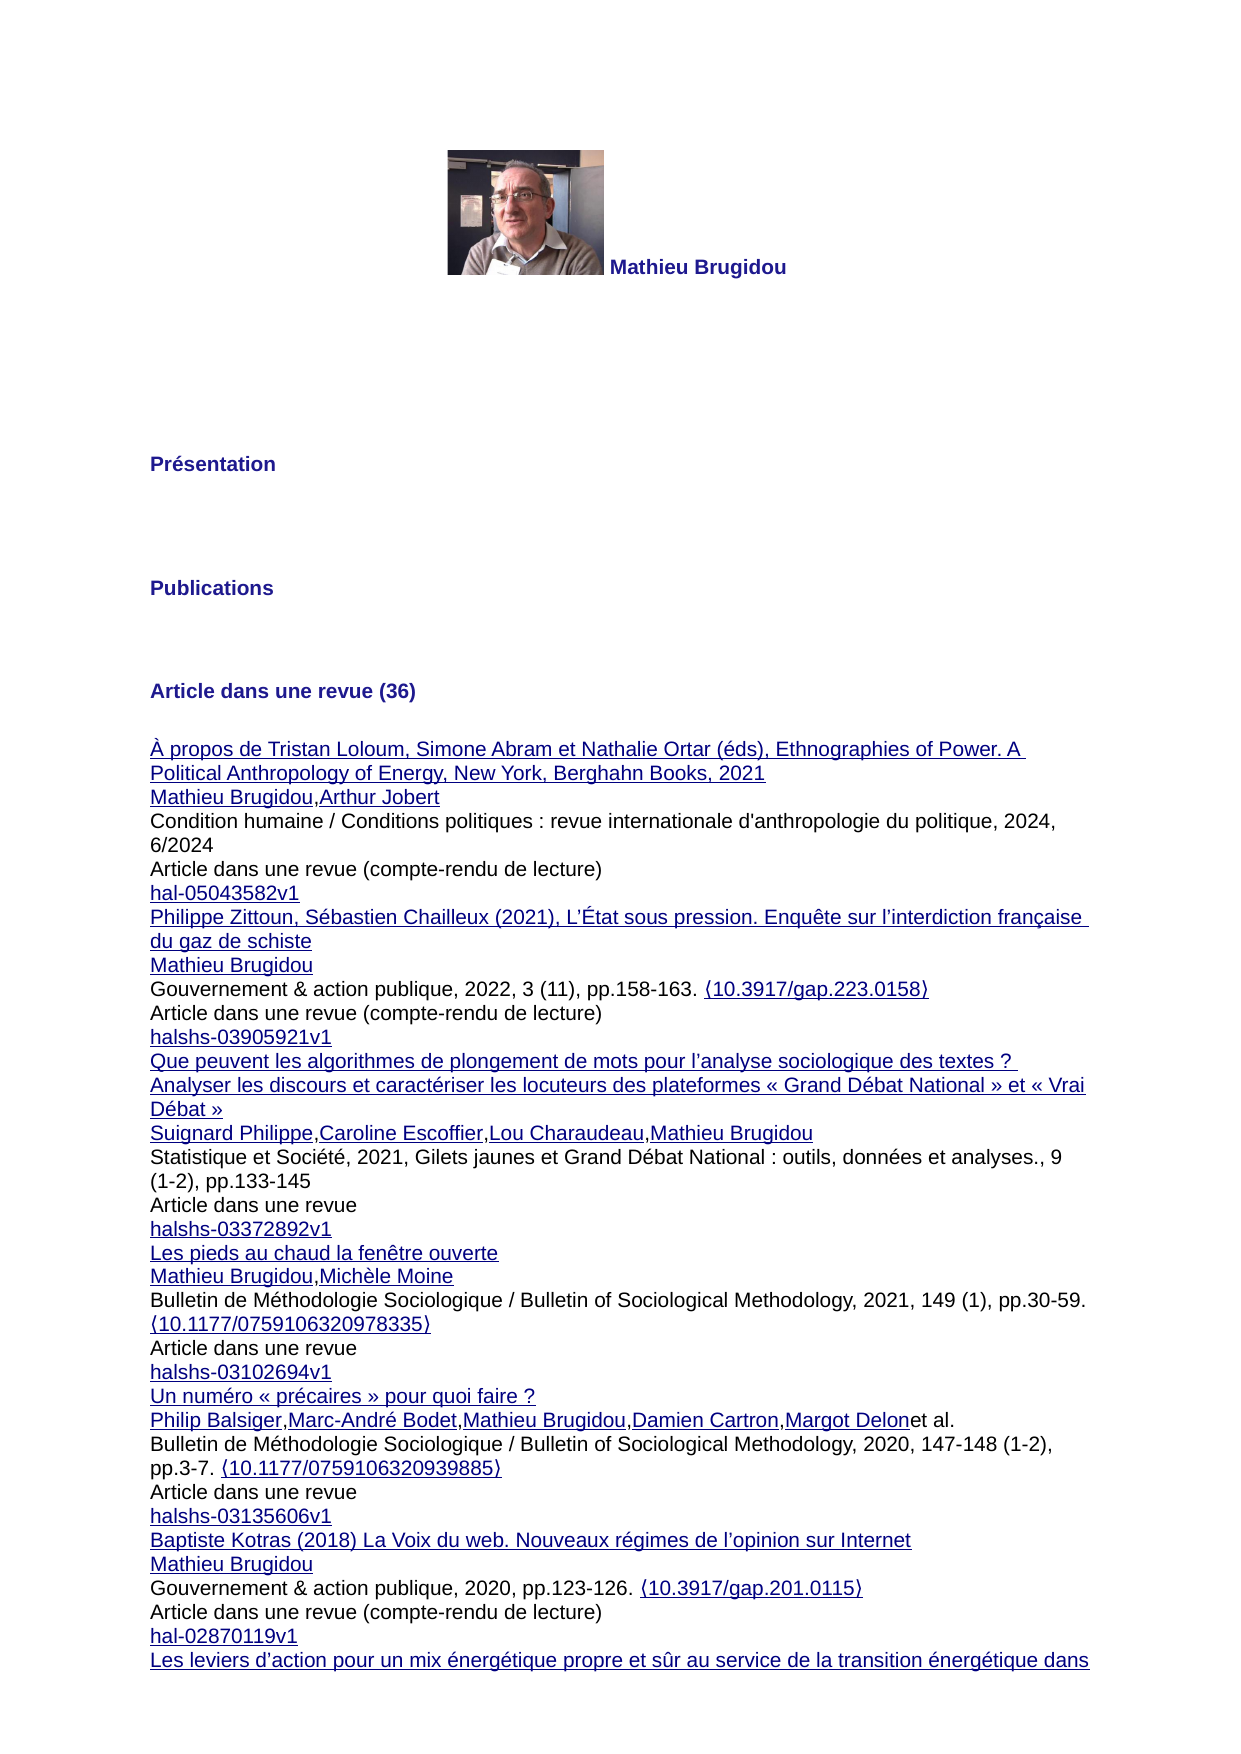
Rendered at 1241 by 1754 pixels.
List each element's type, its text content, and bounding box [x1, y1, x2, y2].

table_cell Les leviers d’action pour un mix énergétique propre et sûr au service de la transition énergétique dans [150, 1648, 1090, 1669]
table_cell Un numéro « précaires » pour quoi faire ? Philip Balsiger,Marc-André Bodet,Mathieu Brugidou,Damien Cartron,Margot Delonet al. Bulletin de Méthodologie Sociologique / Bulletin of Sociological Methodology, 2020, 147-148 (1-2), pp.3-7. ⟨10.1177/0759106320939885⟩ Article dans une revue halshs-03135606v1 [150, 1384, 1090, 1528]
subtitle Article dans une revue (36) [150, 679, 1090, 703]
table_cell Que peuvent les algorithmes de plongement de mots pour l’analyse sociologique des textes ? Analyser les discours et caractériser les locuteurs des plateformes « Grand Débat National » et « Vrai Débat » Suignard Philippe,Caroline Escoffier,Lou Charaudeau,Mathieu Brugidou Statistique et Société, 2021, Gilets jaunes et Grand Débat National : outils, données et analyses., 9 (1-2), pp.133-145 Article dans une revue halshs-03372892v1 [150, 1049, 1090, 1240]
subtitle Mathieu Brugidou [150, 150, 1090, 279]
picture [447, 150, 604, 275]
table_cell Les pieds au chaud la fenêtre ouverte Mathieu Brugidou,Michèle Moine Bulletin de Méthodologie Sociologique / Bulletin of Sociological Methodology, 2021, 149 (1), pp.30-59. ⟨10.1177/0759106320978335⟩ Article dans une revue halshs-03102694v1 [150, 1240, 1090, 1384]
table_header À propos de Tristan Loloum, Simone Abram et Nathalie Ortar (éds), Ethnographies of Power. A Political Anthropology of Energy, New York, Berghahn Books, 2021 Mathieu Brugidou,Arthur Jobert Condition humaine / Conditions politiques : revue internationale d'anthropologie du politique, 2024, 6/2024 Article dans une revue (compte-rendu de lecture) hal-05043582v1 [150, 737, 1090, 905]
subtitle Publications [150, 576, 1090, 600]
table_cell Baptiste Kotras (2018) La Voix du web. Nouveaux régimes de l’opinion sur Internet Mathieu Brugidou Gouvernement & action publique, 2020, pp.123-126. ⟨10.3917/gap.201.0115⟩ Article dans une revue (compte-rendu de lecture) hal-02870119v1 [150, 1528, 1090, 1648]
table_cell Philippe Zittoun, Sébastien Chailleux (2021), L’État sous pression. Enquête sur l’interdiction française du gaz de schiste Mathieu Brugidou Gouvernement & action publique, 2022, 3 (11), pp.158-163. ⟨10.3917/gap.223.0158⟩ Article dans une revue (compte-rendu de lecture) halshs-03905921v1 [150, 905, 1090, 1049]
subtitle Présentation [150, 452, 1090, 476]
